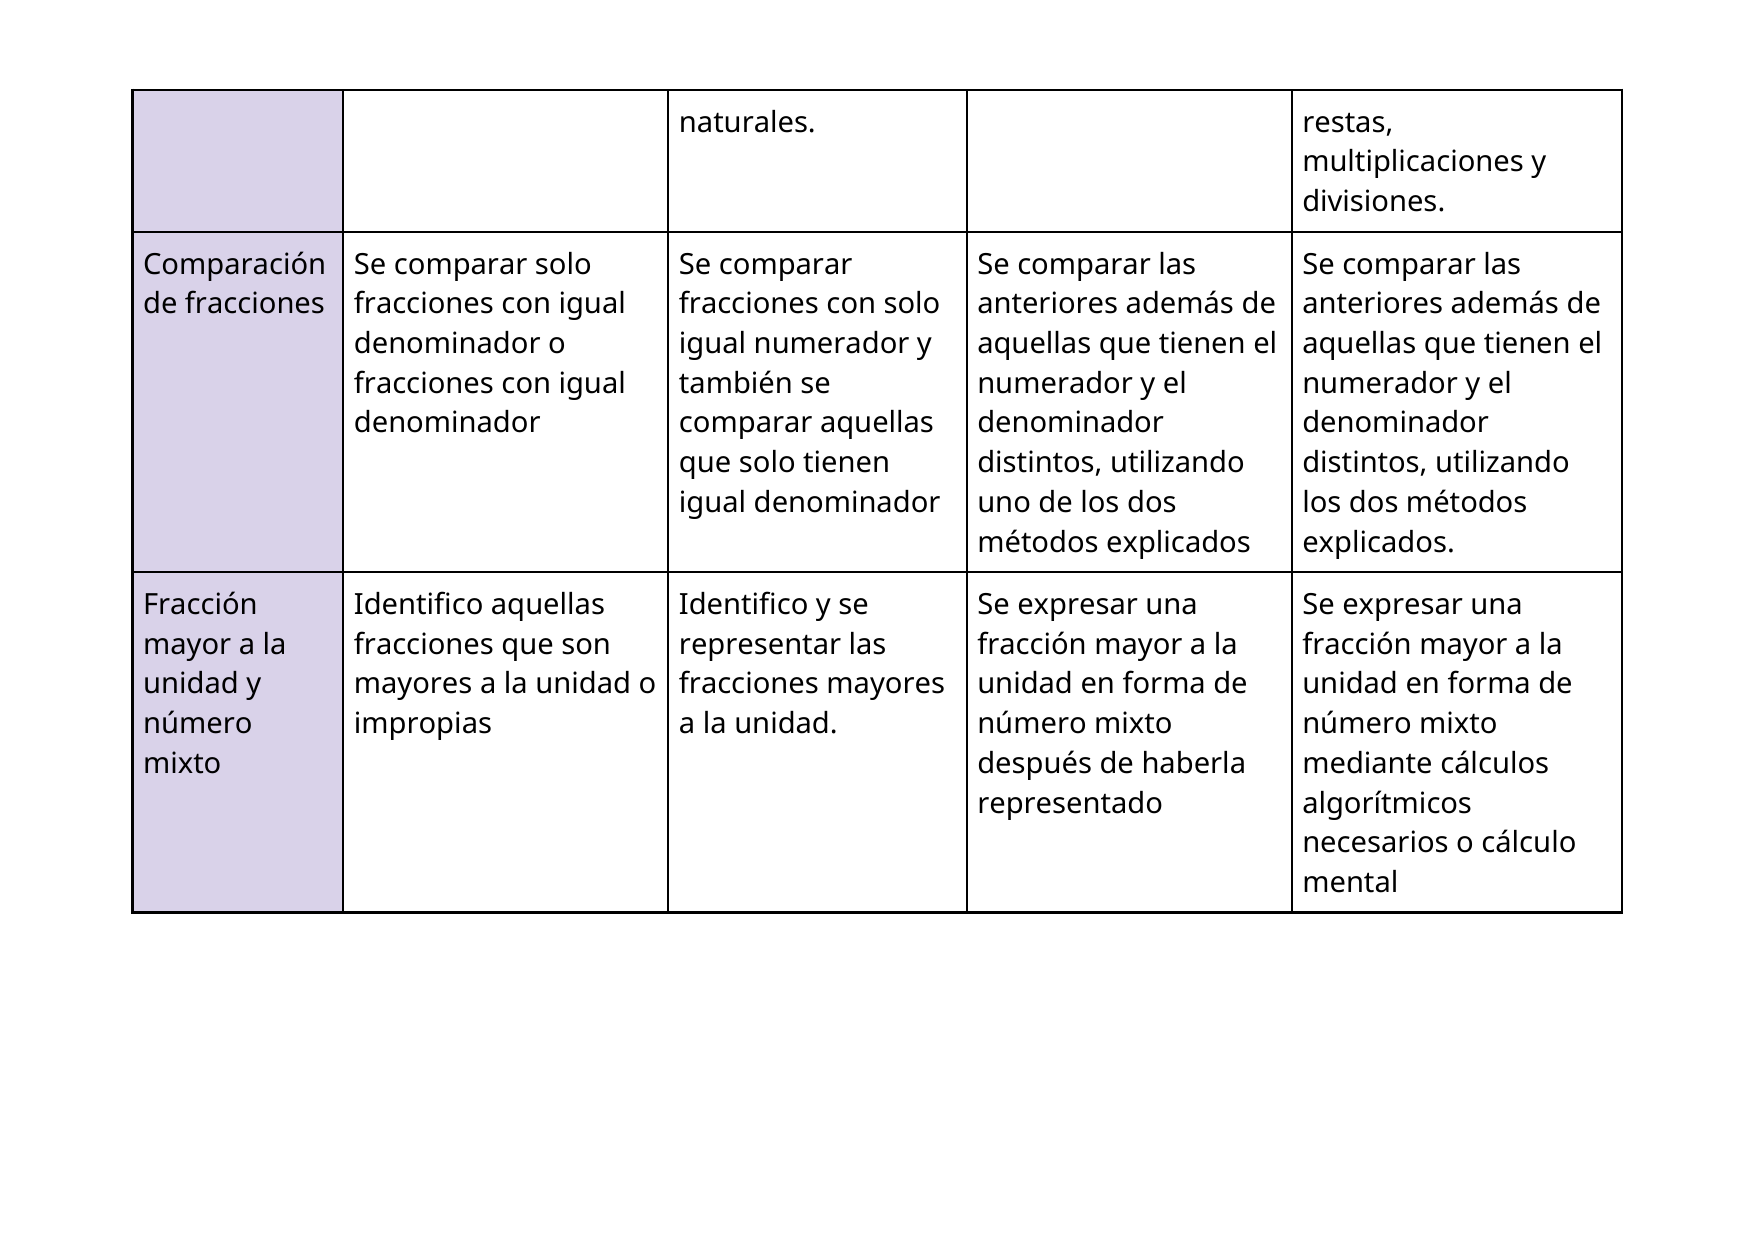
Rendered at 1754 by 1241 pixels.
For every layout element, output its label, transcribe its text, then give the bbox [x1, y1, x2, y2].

table_cell Se comparar solo fracciones con igual denominador o fracciones con igual denominador [344, 233, 667, 571]
table_cell [134, 91, 342, 231]
table_cell Se comparar las anteriores además de aquellas que tienen el numerador y el denominador distintos, utilizando uno de los dos métodos explicados [968, 233, 1291, 571]
table_cell [968, 91, 1291, 231]
table_cell naturales. [669, 91, 966, 231]
table_cell Se expresar una fracción mayor a la unidad en forma de número mixto después de haberla representado [968, 573, 1291, 911]
table_cell Se comparar las anteriores además de aquellas que tienen el numerador y el denominador distintos, utilizando los dos métodos explicados. [1293, 233, 1621, 571]
table_cell [344, 91, 667, 231]
table_cell Fracción mayor a la unidad y número mixto [134, 573, 342, 911]
table_cell Se comparar fracciones con solo igual numerador y también se comparar aquellas que solo tienen igual denominador [669, 233, 966, 571]
table_cell Se expresar una fracción mayor a la unidad en forma de número mixto mediante cálculos algorítmicos necesarios o cálculo mental [1293, 573, 1621, 911]
table_cell Identifico aquellas fracciones que son mayores a la unidad o impropias [344, 573, 667, 911]
table_cell Identifico y se representar las fracciones mayores a la unidad. [669, 573, 966, 911]
table_cell Comparación de fracciones [134, 233, 342, 571]
table_cell restas, multiplicaciones y divisiones. [1293, 91, 1621, 231]
